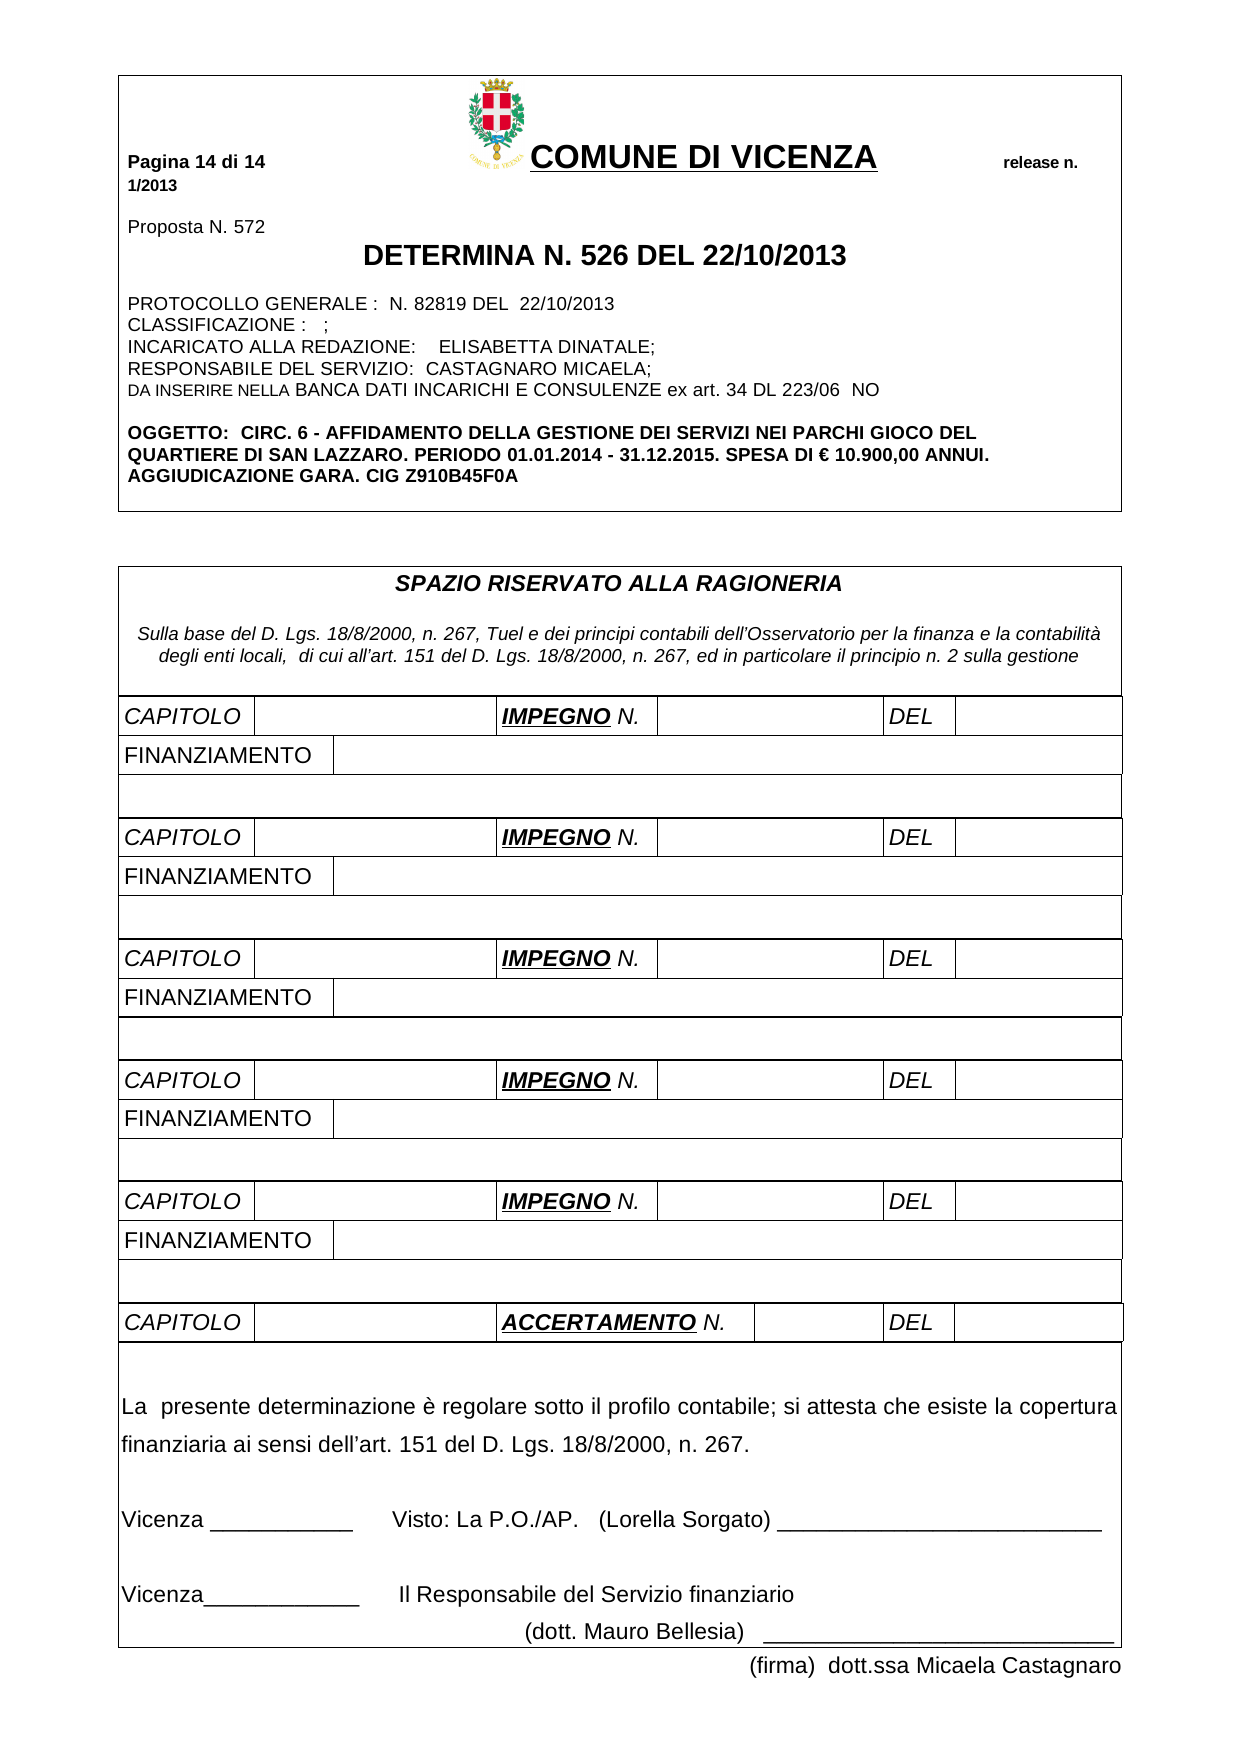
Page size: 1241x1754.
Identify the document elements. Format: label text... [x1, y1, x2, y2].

table_header [956, 940, 1122, 977]
table_header FINANZIAMENTO [119, 1100, 333, 1137]
table_header [255, 819, 496, 856]
table_header [334, 1221, 1122, 1259]
table_header FINANZIAMENTO [119, 1221, 333, 1259]
text (dott. Mauro Bellesia) ___________________________ [119, 1604, 1121, 1647]
table_header IMPEGNO N. [497, 1182, 657, 1220]
table_header CAPITOLO [119, 940, 254, 977]
table_header DEL [884, 697, 955, 735]
table_header [334, 857, 1122, 895]
text SPAZIO RISERVATO ALLA RAGIONERIA [119, 567, 1121, 596]
table_header [255, 1061, 496, 1099]
table_header IMPEGNO N. [497, 819, 657, 856]
table_header [334, 979, 1122, 1016]
picture [468, 78, 525, 169]
table_header [255, 1182, 496, 1220]
table_header [658, 940, 883, 977]
table_header [658, 819, 883, 856]
table_header DEL [884, 1061, 955, 1099]
table_header DEL [884, 1182, 955, 1220]
table_header [658, 1061, 883, 1099]
text Vicenza____________ Il Responsabile del Servizio finanziario [119, 1566, 1121, 1604]
text La presente determinazione è regolare sotto il profilo contabile; si attesta che esiste la copertura finanziaria ai sensi dell’art. 151 del D. Lgs. 18/8/2000, n. 267. [119, 1379, 1121, 1457]
table_header [956, 1061, 1122, 1099]
table_header [658, 697, 883, 735]
table_header FINANZIAMENTO [119, 857, 333, 895]
table_header CAPITOLO [119, 1061, 254, 1099]
table_header FINANZIAMENTO [119, 736, 333, 774]
table_header CAPITOLO [119, 1182, 254, 1220]
table_header CAPITOLO [119, 1304, 254, 1341]
table_header [255, 697, 496, 735]
table_header [255, 1304, 496, 1341]
table_header [755, 1304, 883, 1341]
table_header DEL [884, 940, 955, 977]
text Sulla base del D. Lgs. 18/8/2000, n. 267, Tuel e dei principi contabili dell’Osservatorio per la finanza e la contabilità degli enti locali, di cui all’art. 151 del D. Lgs. 18/8/2000, n. 267, ed in particolare il principio n. 2 sulla gestione [119, 620, 1121, 666]
table_header IMPEGNO N. [497, 697, 657, 735]
table_header IMPEGNO N. [497, 1061, 657, 1099]
table_header [956, 697, 1122, 735]
table_header [956, 819, 1122, 856]
text Vicenza ___________ Visto: La P.O./AP. (Lorella Sorgato) _________________________ [119, 1491, 1121, 1532]
table_header [334, 736, 1122, 774]
table_header DEL [884, 819, 955, 856]
table_header ACCERTAMENTO N. [497, 1304, 754, 1341]
table_header DEL [884, 1304, 954, 1341]
table_header CAPITOLO [119, 697, 254, 735]
table_header IMPEGNO N. [497, 940, 657, 977]
table_header [334, 1100, 1122, 1137]
table_header [255, 940, 496, 977]
table_header [955, 1304, 1123, 1341]
table_header [956, 1182, 1122, 1220]
table_header [658, 1182, 883, 1220]
table_header CAPITOLO [119, 819, 254, 856]
table_header FINANZIAMENTO [119, 979, 333, 1016]
